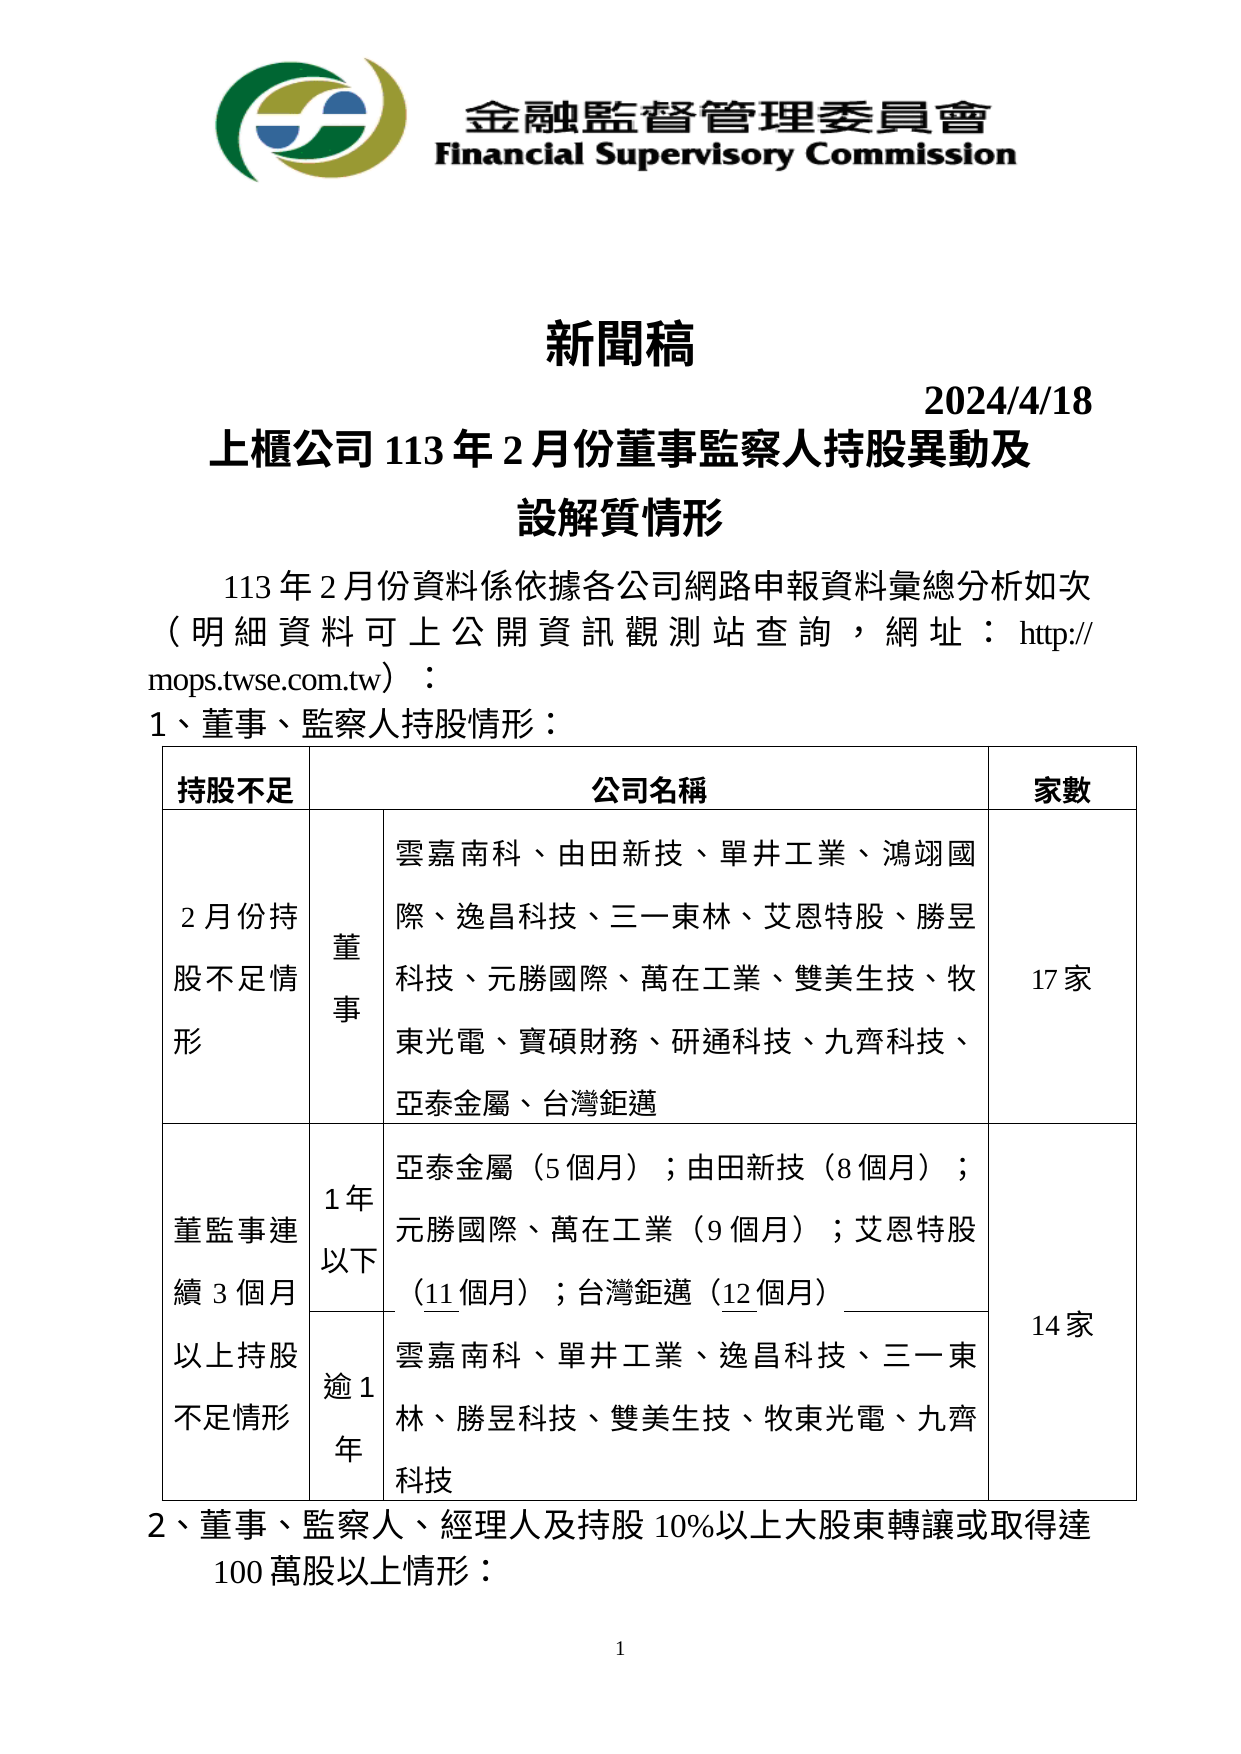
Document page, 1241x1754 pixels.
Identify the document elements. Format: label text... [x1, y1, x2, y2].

table_cell 1年以下 [310, 1124, 383, 1311]
table_header 公司名稱 [310, 747, 988, 809]
table_cell 亞泰金屬（5個月）；由田新技（8個月）；元勝國際、萬在工業（9個月）；艾恩特股（11個月）；台灣鉅邁（12個月） [384, 1124, 988, 1311]
text 113年2月份資料係依據各公司網路申報資料彙總分析如次（明細資料可上公開資訊觀測站查詢，網址：http://mops.twse.com.tw）： [148, 562, 1092, 700]
table_cell 董事 [310, 810, 383, 1123]
table_cell 董監事連續3個月以上持股不足情形 [163, 1124, 309, 1500]
list 董事、監察人、經理人及持股10%以上大股東轉讓或取得達100萬股以上情形： [146, 1501, 1092, 1592]
table_cell 逾1年 [310, 1312, 383, 1500]
table_header 持股不足 [163, 747, 309, 809]
list 董事、監察人持股情形： [148, 700, 1092, 746]
text 2024/4/18 [148, 373, 1092, 425]
table_cell 雲嘉南科、由田新技、單井工業、鴻翊國際、逸昌科技、三一東林、艾恩特股、勝昱科技、元勝國際、萬在工業、雙美生技、牧東光電、寶碩財務、研通科技、九齊科技、亞泰金屬、台灣鉅邁 [384, 810, 988, 1123]
table_header 家數 [989, 747, 1136, 809]
table_cell 2月份持股不足情形 [163, 810, 309, 1123]
text 上櫃公司113年2月份董事監察人持股異動及 [148, 425, 1092, 475]
text 新聞稿 [148, 321, 1092, 373]
text 設解質情形 [148, 493, 1092, 543]
table_cell 17家 [989, 810, 1136, 1123]
table_cell 雲嘉南科、單井工業、逸昌科技、三一東林、勝昱科技、雙美生技、牧東光電、九齊科技 [384, 1312, 988, 1500]
table_cell 14家 [989, 1124, 1136, 1500]
